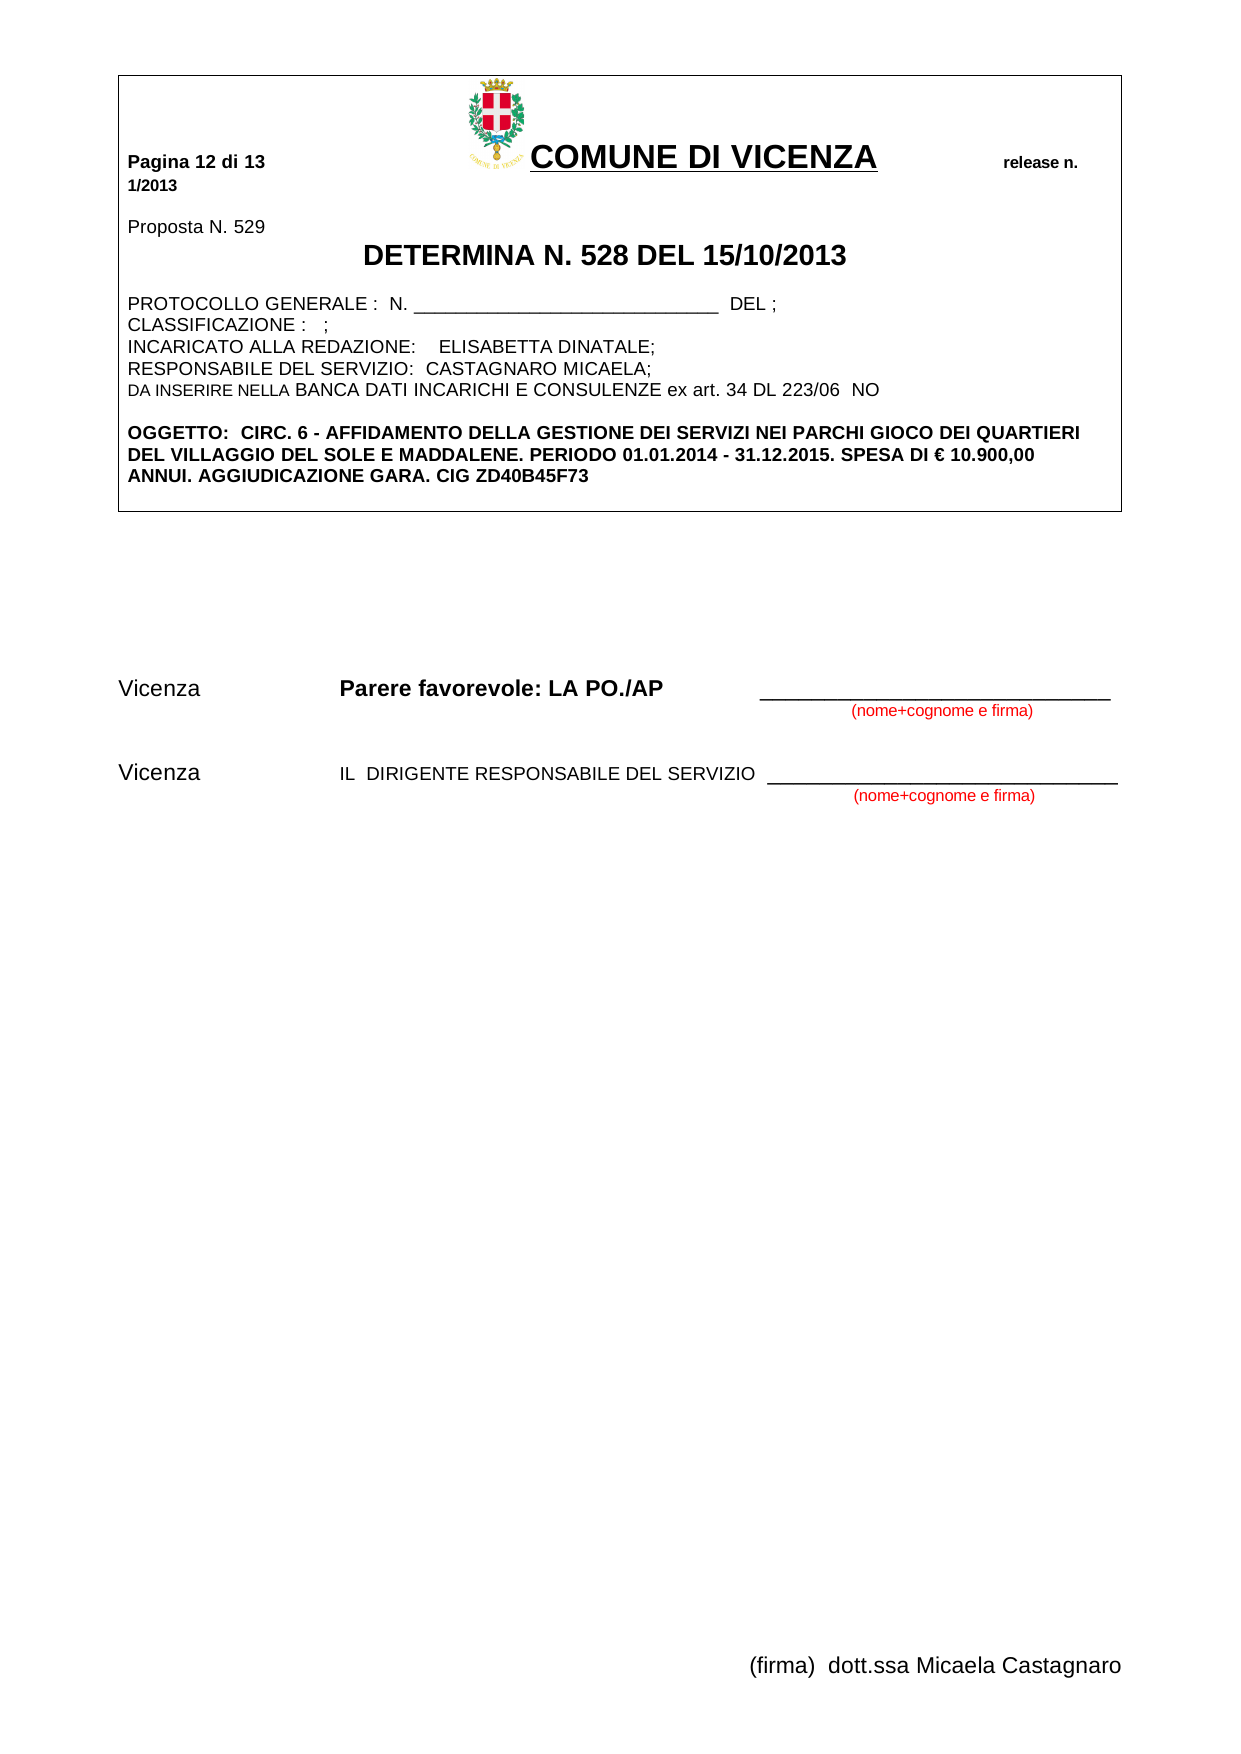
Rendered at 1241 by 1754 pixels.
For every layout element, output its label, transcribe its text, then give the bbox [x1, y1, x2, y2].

text (nome+cognome e firma) [118, 785, 1122, 804]
text Vicenza IL DIRIGENTE RESPONSABILE DEL SERVIZIO ___________________________ [118, 758, 1122, 785]
picture [468, 78, 525, 169]
text Vicenza Parere favorevole: LA PO./AP ___________________________ [118, 674, 1122, 701]
text (nome+cognome e firma) [118, 701, 1122, 720]
